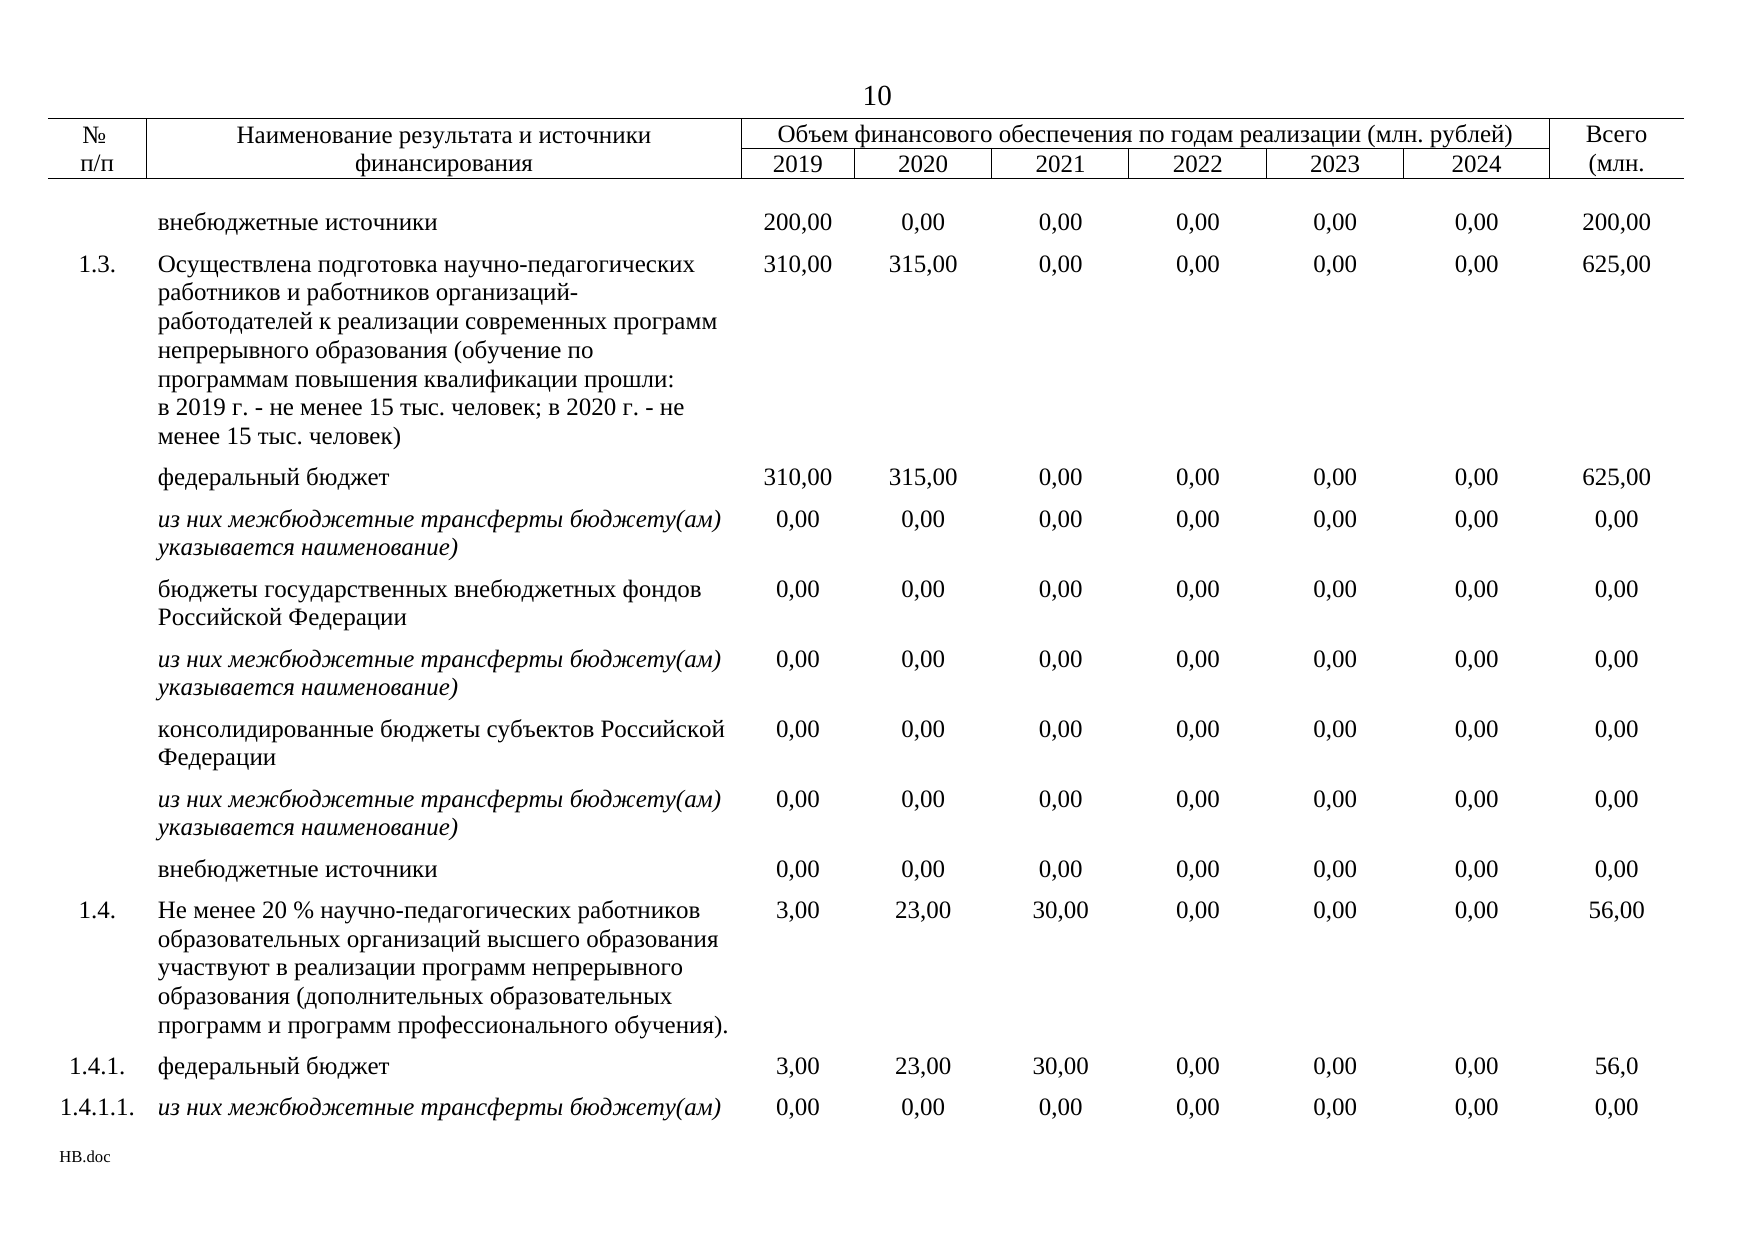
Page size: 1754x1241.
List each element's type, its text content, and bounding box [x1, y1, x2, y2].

table_cell 0,00 [1266, 1093, 1403, 1121]
table_cell 0,00 [1129, 504, 1266, 574]
table_cell 0,00 [1404, 574, 1549, 644]
table_cell 0,00 [1404, 1093, 1549, 1121]
table_cell 0,00 [1266, 784, 1403, 854]
table_cell 2020 [855, 149, 991, 178]
table_cell 0,00 [741, 714, 854, 784]
table_cell 625,00 [1549, 463, 1684, 504]
table_cell [146, 179, 1684, 207]
table_header Наименование результата и источники финансирования [147, 119, 741, 178]
table_cell 0,00 [1549, 784, 1684, 854]
table_cell 310,00 [741, 249, 854, 462]
table_cell 0,00 [1549, 574, 1684, 644]
table_cell 0,00 [1266, 1051, 1403, 1092]
table_cell 0,00 [992, 1093, 1129, 1121]
table_cell 0,00 [992, 644, 1129, 714]
table_cell 0,00 [1266, 463, 1403, 504]
table_cell 1.3. [48, 249, 146, 462]
table_cell 30,00 [992, 1051, 1129, 1092]
table_cell 0,00 [741, 1093, 854, 1121]
table_cell 0,00 [1129, 463, 1266, 504]
table_cell 0,00 [1129, 854, 1266, 895]
table_cell из них межбюджетные трансферты бюджету(ам) указывается наименование) [146, 644, 741, 714]
table_cell из них межбюджетные трансферты бюджету(ам) [146, 1093, 741, 1121]
table_cell 0,00 [1129, 895, 1266, 1051]
table_cell 0,00 [854, 854, 992, 895]
table_cell внебюджетные источники [146, 854, 741, 895]
table_cell 0,00 [1129, 249, 1266, 462]
table_cell 1.4.1.1. [48, 1093, 146, 1121]
table_cell 625,00 [1549, 249, 1684, 462]
table_header Объем финансового обеспечения по годам реализации (млн. рублей) [742, 119, 1549, 148]
table_cell 0,00 [1266, 714, 1403, 784]
table_cell 0,00 [741, 784, 854, 854]
table_cell 0,00 [1266, 644, 1403, 714]
table_cell из них межбюджетные трансферты бюджету(ам) указывается наименование) [146, 784, 741, 854]
table_cell 0,00 [854, 784, 992, 854]
table_cell 0,00 [992, 854, 1129, 895]
table_cell 0,00 [741, 504, 854, 574]
table_cell 0,00 [1266, 854, 1403, 895]
table_cell [48, 644, 146, 714]
table_cell 0,00 [1404, 1051, 1549, 1092]
table_cell 0,00 [1129, 1093, 1266, 1121]
table_cell консолидированные бюджеты субъектов Российской Федерации [146, 714, 741, 784]
table_header № п/п [48, 119, 146, 178]
table_cell 0,00 [992, 574, 1129, 644]
table_cell 0,00 [1404, 463, 1549, 504]
table_cell [48, 714, 146, 784]
table_cell 23,00 [854, 895, 992, 1051]
table_cell 0,00 [1404, 854, 1549, 895]
table_cell 56,0 [1549, 1051, 1684, 1092]
table_cell 0,00 [1129, 1051, 1266, 1092]
table_cell 1.4. [48, 895, 146, 1051]
table_cell 23,00 [854, 1051, 992, 1092]
table_cell 0,00 [992, 504, 1129, 574]
table_cell 3,00 [741, 895, 854, 1051]
table_cell 0,00 [741, 854, 854, 895]
table_cell 0,00 [1266, 208, 1403, 249]
table_cell [48, 574, 146, 644]
table_cell Не менее 20 % научно-педагогических работников образовательных организаций высшего образования участвуют в реализации программ непрерывного образования (дополнительных образовательных программ и программ профессионального обучения). [146, 895, 741, 1051]
table_cell 56,00 [1549, 895, 1684, 1051]
table_cell 2024 [1404, 149, 1549, 178]
table_cell бюджеты государственных внебюджетных фондов Российской Федерации [146, 574, 741, 644]
table_cell [48, 504, 146, 574]
table_cell 0,00 [854, 644, 992, 714]
table_cell [48, 854, 146, 895]
table_cell [48, 179, 146, 207]
table_cell 0,00 [992, 208, 1129, 249]
table_cell 200,00 [1549, 208, 1684, 249]
table_cell 0,00 [741, 574, 854, 644]
table_cell 0,00 [1404, 784, 1549, 854]
table_cell 0,00 [1404, 644, 1549, 714]
table_cell 0,00 [1129, 714, 1266, 784]
table_cell федеральный бюджет [146, 463, 741, 504]
table_cell 3,00 [741, 1051, 854, 1092]
table_cell 2019 [742, 149, 854, 178]
table_cell 1.4.1. [48, 1051, 146, 1092]
table_cell 0,00 [854, 1093, 992, 1121]
table_cell 0,00 [741, 644, 854, 714]
table_cell 310,00 [741, 463, 854, 504]
table_cell Осуществлена подготовка научно-педагогических работников и работников организаций-работодателей к реализации современных программ непрерывного образования (обучение по программам повышения квалификации прошли: в 2019 г. - не менее 15 тыс. человек; в 2020 г. - не менее 15 тыс. человек) [146, 249, 741, 462]
table_cell [48, 784, 146, 854]
table_cell 30,00 [992, 895, 1129, 1051]
table_cell [48, 463, 146, 504]
table_cell из них межбюджетные трансферты бюджету(ам) указывается наименование) [146, 504, 741, 574]
table_cell 315,00 [854, 249, 992, 462]
table_cell 0,00 [1266, 249, 1403, 462]
table_cell 0,00 [1404, 895, 1549, 1051]
table_cell 0,00 [1129, 574, 1266, 644]
table_cell 0,00 [1266, 895, 1403, 1051]
table_header Всего (млн. рублей) [1550, 119, 1684, 178]
table_cell 0,00 [1129, 644, 1266, 714]
table_cell внебюджетные источники [146, 208, 741, 249]
table_cell 0,00 [1549, 504, 1684, 574]
table_cell 0,00 [854, 504, 992, 574]
table_cell 0,00 [1549, 714, 1684, 784]
table_cell федеральный бюджет [146, 1051, 741, 1092]
table_cell 0,00 [1549, 854, 1684, 895]
table_cell 0,00 [1404, 714, 1549, 784]
table_cell 0,00 [1129, 208, 1266, 249]
table_cell 0,00 [1549, 1093, 1684, 1121]
table_cell 0,00 [992, 784, 1129, 854]
table_cell 0,00 [854, 574, 992, 644]
table_cell 0,00 [1266, 504, 1403, 574]
table_cell 0,00 [1404, 249, 1549, 462]
table_cell 0,00 [992, 714, 1129, 784]
table_cell 2021 [992, 149, 1128, 178]
table_cell 2023 [1267, 149, 1403, 178]
table_cell 0,00 [1404, 504, 1549, 574]
table_cell 0,00 [854, 714, 992, 784]
table_cell 0,00 [1266, 574, 1403, 644]
table_cell 0,00 [854, 208, 992, 249]
table_cell 2022 [1129, 149, 1266, 178]
table_cell 0,00 [992, 249, 1129, 462]
table_cell 0,00 [1549, 644, 1684, 714]
table_cell 0,00 [1129, 784, 1266, 854]
table_cell [48, 208, 146, 249]
table_cell 315,00 [854, 463, 992, 504]
table_cell 0,00 [1404, 208, 1549, 249]
table_cell 0,00 [992, 463, 1129, 504]
table_cell 200,00 [741, 208, 854, 249]
